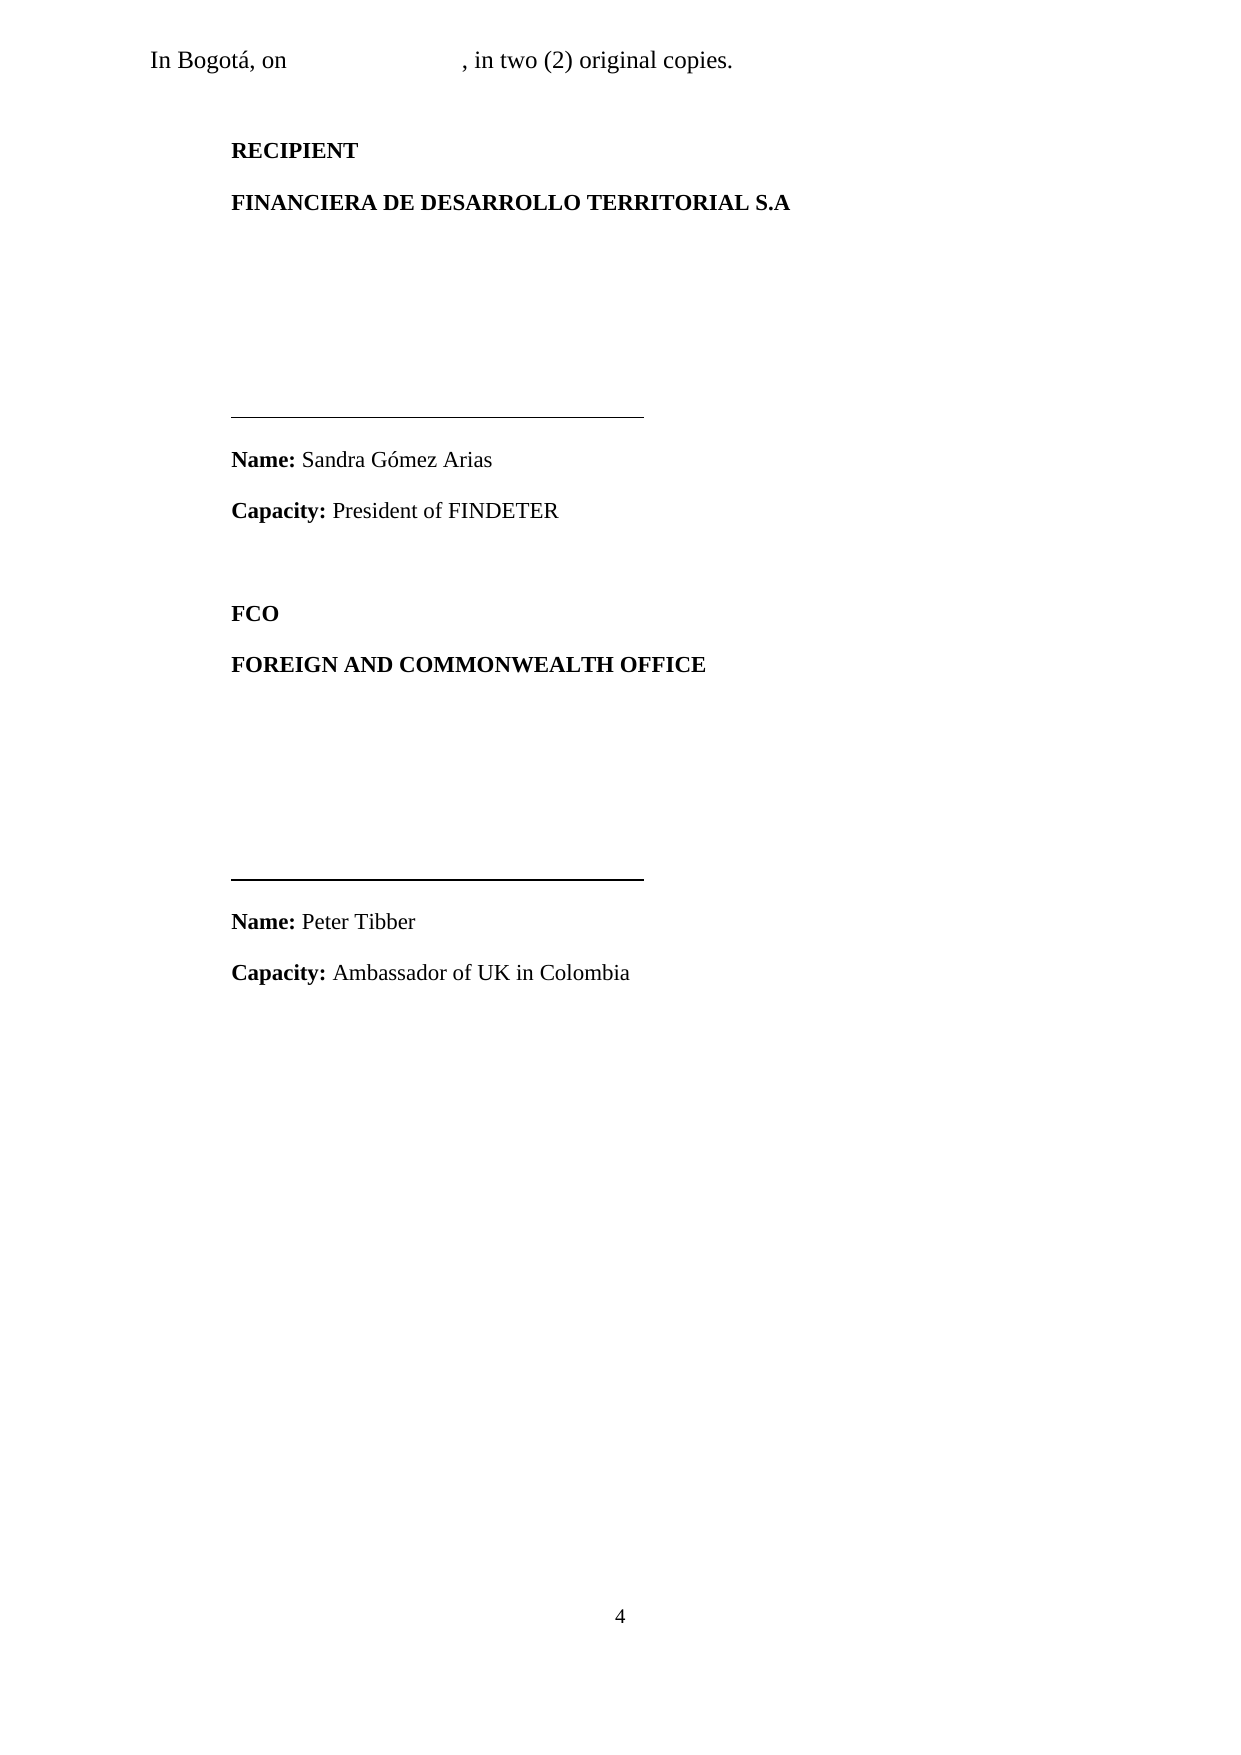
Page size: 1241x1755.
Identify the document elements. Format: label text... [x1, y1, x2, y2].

table_header RECIPIENT [224, 138, 1176, 189]
table_cell FCO [224, 600, 1176, 651]
table_cell FINANCIERA DE DESARROLLO TERRITORIAL S.A [224, 189, 1176, 446]
table_cell Name: Sandra Gómez Arias Capacity: President of FINDETER [224, 446, 1176, 600]
text In Bogotá, on , in two (2) original copies. [150, 45, 1090, 74]
table_cell Foreign and Commonwealth Office Name: Peter Tibber Capacity: Ambassador of UK in Colombia [224, 651, 1176, 998]
